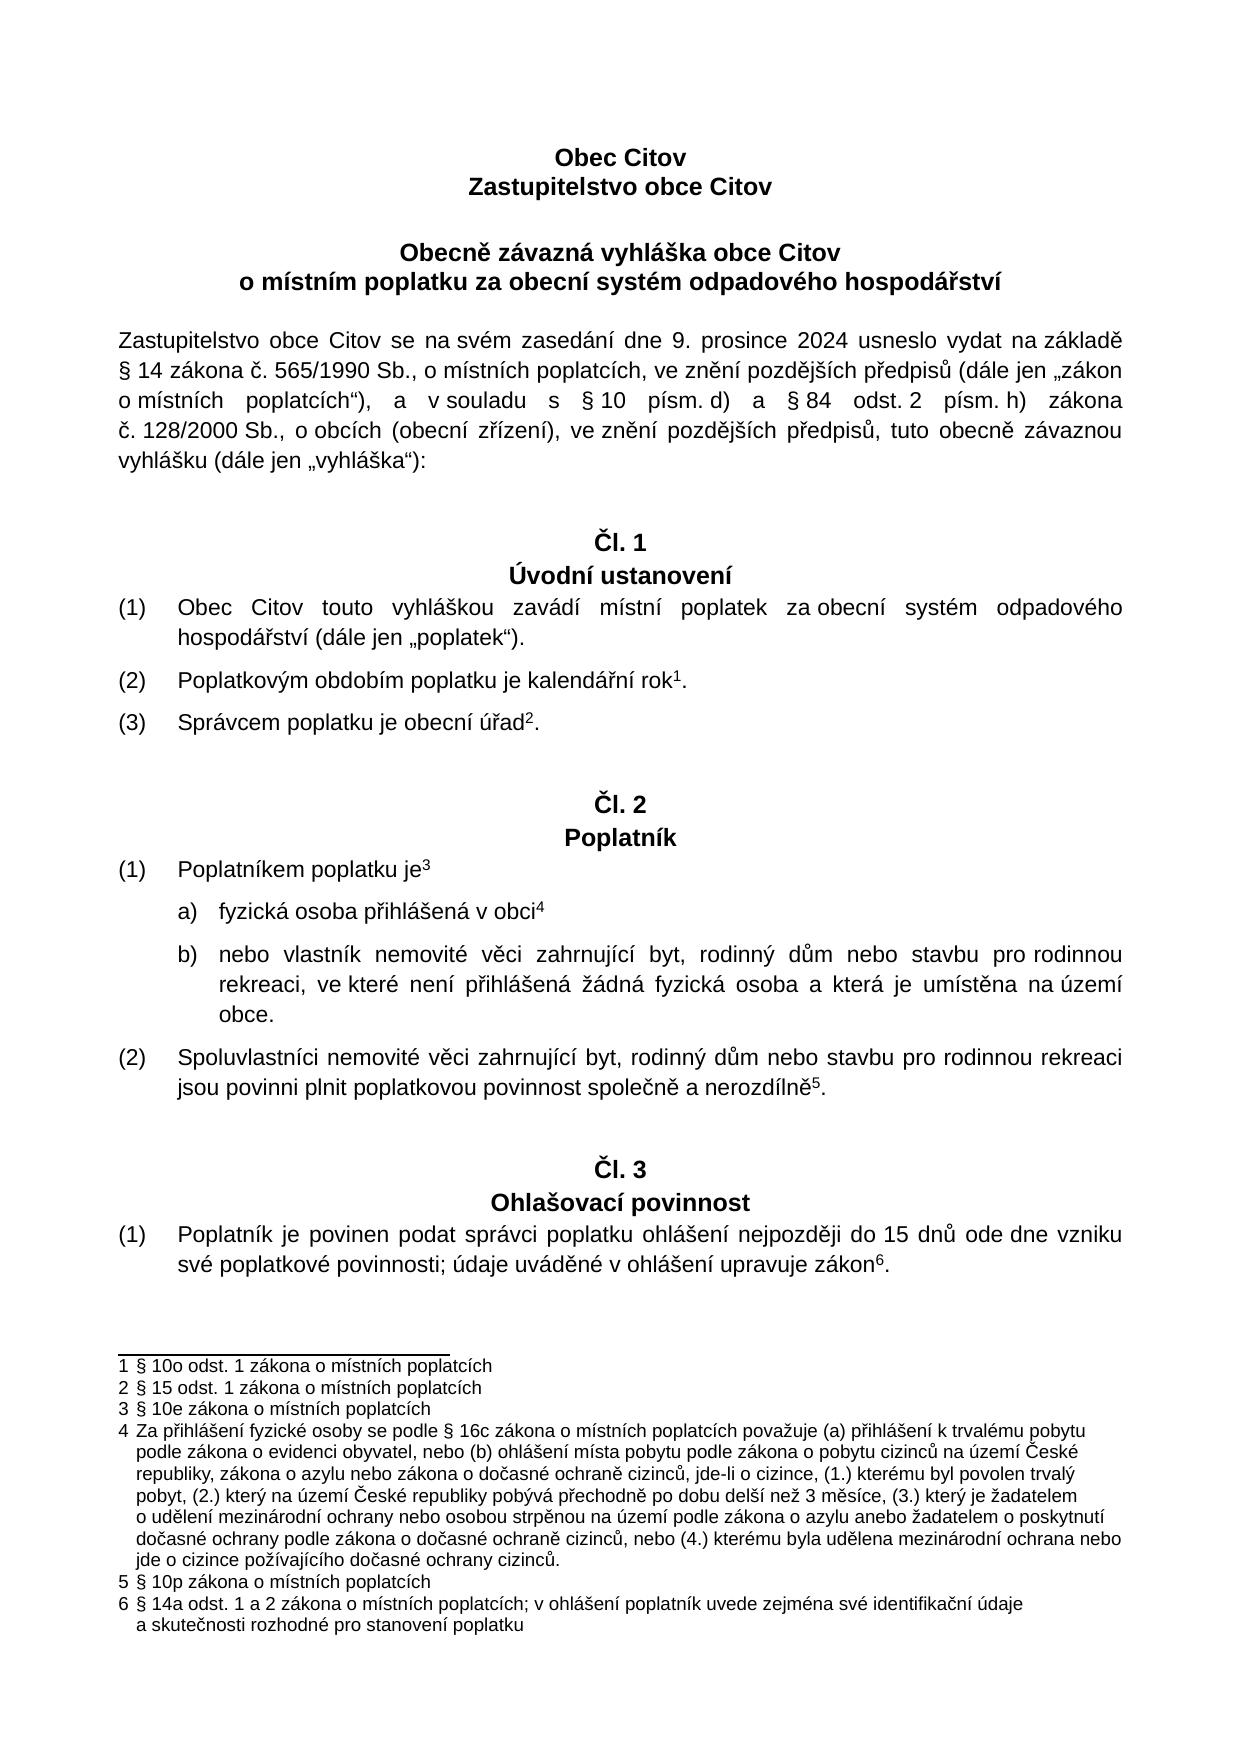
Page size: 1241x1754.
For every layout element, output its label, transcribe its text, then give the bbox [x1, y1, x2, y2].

text Zastupitelstvo obce Citov se na svém zasedání dne 9. prosince 2024 usneslo vydat na základě § 14 zákona č. 565/1990 Sb., o místních poplatcích, ve znění pozdějších předpisů (dále jen „zákon o místních poplatcích“), a v souladu s § 10 písm. d) a § 84 odst. 2 písm. h) zákona č. 128/2000 Sb., o obcích (obecní zřízení), ve znění pozdějších předpisů, tuto obecně závaznou vyhlášku (dále jen „vyhláška“): [118, 327, 1122, 474]
list Za přihlášení fyzické osoby se podle § 16c zákona o místních poplatcích považuje (a) přihlášení k trvalému pobytu podle zákona o evidenci obyvatel, nebo (b) ohlášení místa pobytu podle zákona o pobytu cizinců na území České republiky, zákona o azylu nebo zákona o dočasné ochraně cizinců, jde-li o cizince, (1.) kterému byl povolen trvalý pobyt, (2.) který na území České republiky pobývá přechodně po dobu delší než 3 měsíce, (3.) který je žadatelem o udělení mezinárodní ochrany nebo osobou strpěnou na území podle zákona o azylu anebo žadatelem o poskytnutí dočasné ochrany podle zákona o dočasné ochraně cizinců, nebo (4.) kterému byla udělena mezinárodní ochrana nebo jde o cizince požívajícího dočasné ochrany cizinců. [118, 1420, 1122, 1571]
subtitle Obecně závazná vyhláška obce Citov o místním poplatku za obecní systém odpadového hospodářství [118, 238, 1122, 295]
list Správcem poplatku je obecní úřad. [118, 709, 1122, 736]
subtitle Čl. 3 Ohlašovací povinnost [118, 1154, 1122, 1216]
subtitle Čl. 2 Poplatník [118, 789, 1122, 851]
list § 10o odst. 1 zákona o místních poplatcích [118, 1355, 1122, 1377]
text Obec Citov Zastupitelstvo obce Citov [118, 143, 1122, 201]
list § 10p zákona o místních poplatcích [118, 1571, 1122, 1592]
list nebo vlastník nemovité věci zahrnující byt, rodinný dům nebo stavbu pro rodinnou rekreaci, ve které není přihlášená žádná fyzická osoba a která je umístěna na území obce. [177, 941, 1122, 1028]
list fyzická osoba přihlášená v obci [177, 898, 1122, 925]
list Poplatník je povinen podat správci poplatku ohlášení nejpozději do 15 dnů ode dne vzniku své poplatkové povinnosti; údaje uváděné v ohlášení upravuje zákon. [118, 1221, 1122, 1277]
list Poplatkovým obdobím poplatku je kalendářní rok. [118, 667, 1122, 693]
list Spoluvlastníci nemovité věci zahrnující byt, rodinný dům nebo stavbu pro rodinnou rekreaci jsou povinni plnit poplatkovou povinnost společně a nerozdílně. [118, 1044, 1122, 1101]
list Poplatníkem poplatku je [118, 856, 1122, 882]
subtitle Čl. 1 Úvodní ustanovení [118, 528, 1122, 589]
list § 14a odst. 1 a 2 zákona o místních poplatcích; v ohlášení poplatník uvede zejména své identifikační údaje a skutečnosti rozhodné pro stanovení poplatku [118, 1592, 1122, 1635]
list Obec Citov touto vyhláškou zavádí místní poplatek za obecní systém odpadového hospodářství (dále jen „poplatek“). [118, 594, 1122, 650]
list § 10e zákona o místních poplatcích [118, 1398, 1122, 1420]
list § 15 odst. 1 zákona o místních poplatcích [118, 1377, 1122, 1398]
